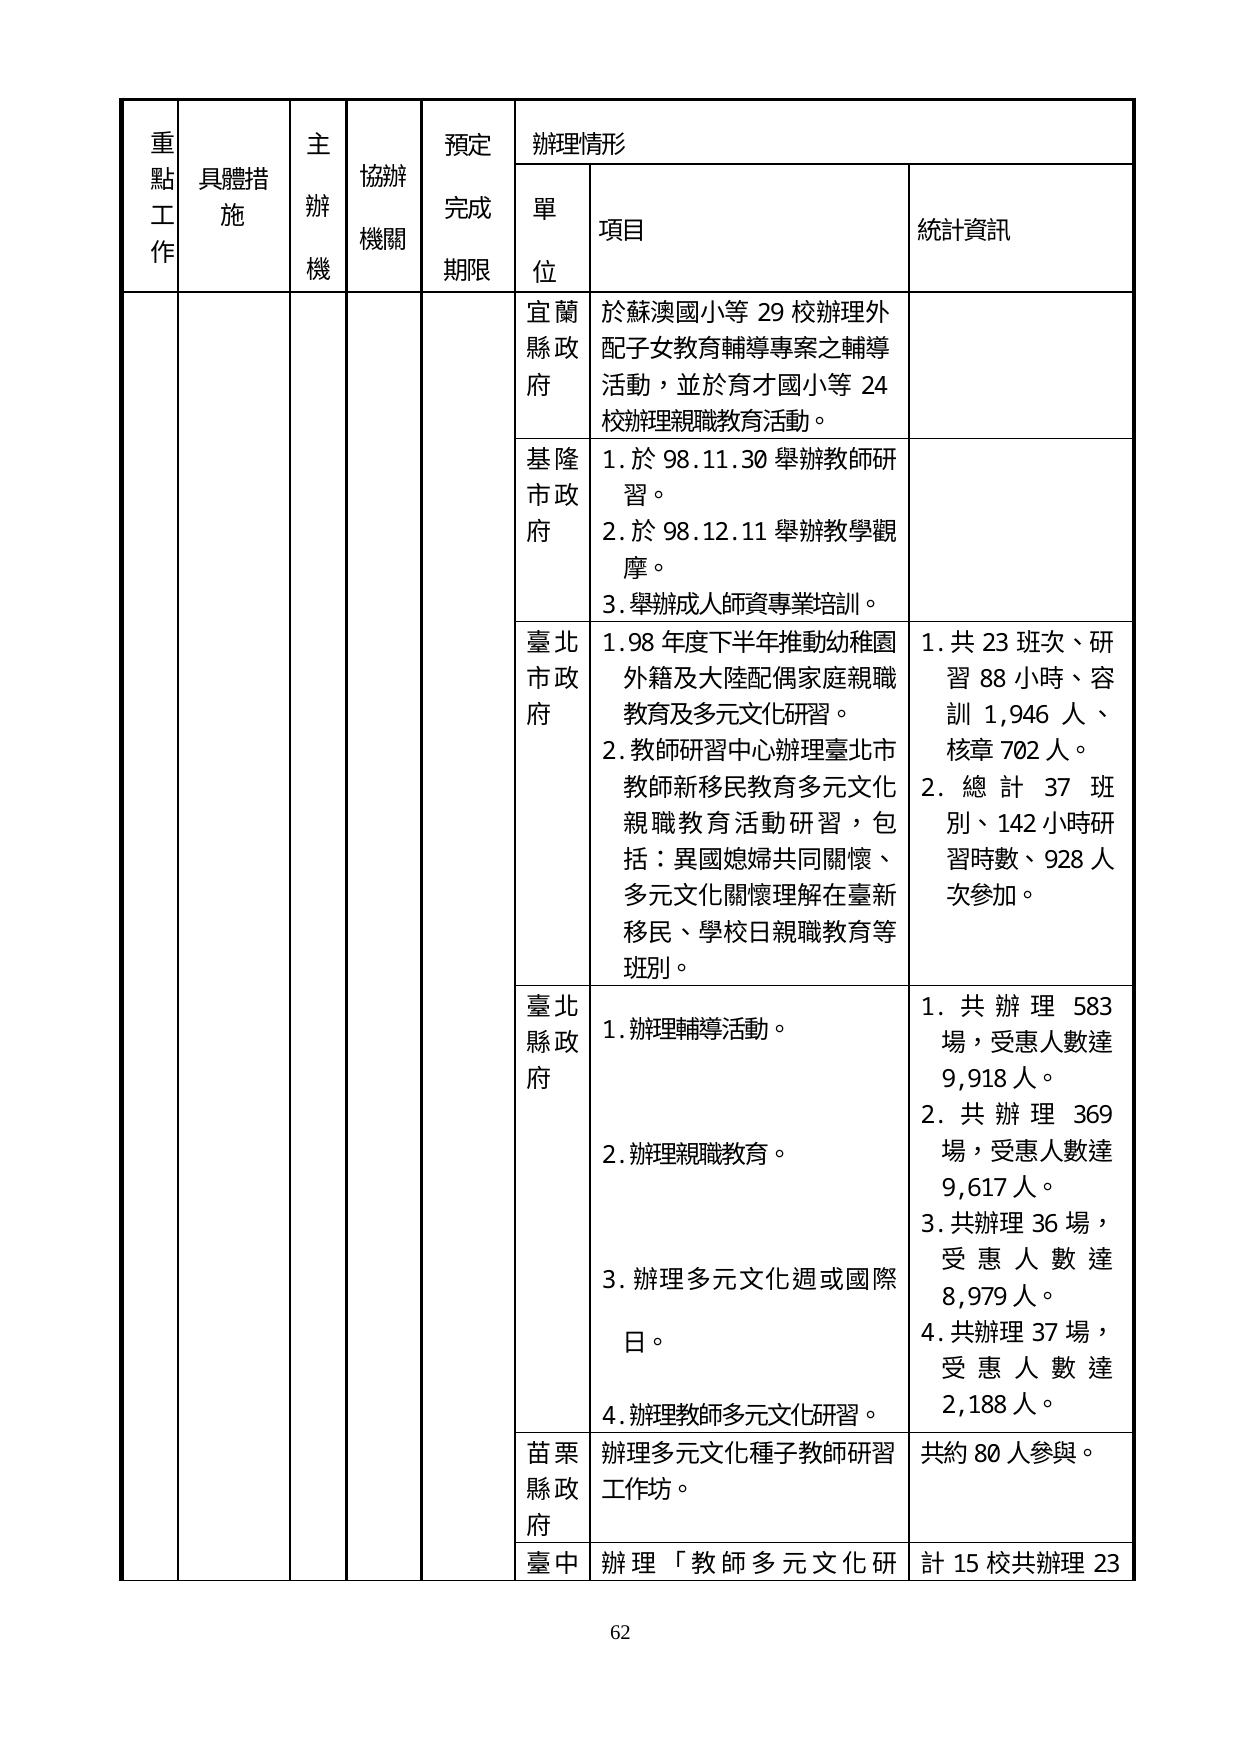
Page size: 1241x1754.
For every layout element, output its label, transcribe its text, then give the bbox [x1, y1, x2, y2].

table_cell 臺北市政府 [516, 622, 589, 984]
table_header 辦理情形 [516, 101, 1132, 163]
table_cell 1.98年度下半年推動幼稚園外籍及大陸配偶家庭親職教育及多元文化研習。 2.教師研習中心辦理臺北市教師新移民教育多元文化親職教育活動研習，包括：異國媳婦共同關懷、多元文化關懷理解在臺新移民、學校日親職教育等班別。 [591, 622, 908, 984]
table_cell [423, 293, 514, 1579]
table_header 重點工作 [124, 101, 177, 291]
table_cell [179, 293, 289, 1579]
table_header 主辦 機關 [291, 101, 345, 291]
table_cell 共約80人參與。 [910, 1433, 1132, 1542]
table_cell 1.共23班次、研習88小時、容訓1,946人、核章702人。 2.總計37班別、142小時研習時數、928人次參加。 [910, 622, 1132, 984]
table_cell 1.辦理輔導活動。 2.辦理親職教育。 3.辦理多元文化週或國際日。 4.辦理教師多元文化研習。 [591, 986, 908, 1431]
table_cell 計15校共辦理23 [910, 1543, 1132, 1579]
table_cell 辦理多元文化種子教師研習工作坊。 [591, 1433, 908, 1542]
table_header 協辦 機關 [348, 101, 420, 291]
table_cell 苗栗縣政府 [516, 1433, 589, 1542]
table_cell 項目 [591, 165, 908, 291]
table_cell 教育部 [291, 293, 345, 1579]
table_cell 1.共辦理583場，受惠人數達9,918人。 2.共辦理369場，受惠人數達9,617人。 3.共辦理36場，受惠人數達8,979人。 4.共辦理37場，受惠人數達2,188人。 [910, 986, 1132, 1431]
table_cell 臺中 [516, 1543, 589, 1579]
table_cell 宜蘭縣政府 [516, 293, 589, 438]
table_cell 於蘇澳國小等29校辦理外配子女教育輔導專案之輔導活動，並於育才國小等24校辦理親職教育活動。 [591, 293, 908, 438]
table_header 預定完成期限 [423, 101, 514, 291]
table_header 具體措施 [179, 101, 289, 291]
table_cell 辦理「教師多元文化研 [591, 1543, 908, 1579]
table_cell 臺北縣政府 [516, 986, 589, 1431]
table_cell 單位 [516, 165, 589, 291]
table_cell 1.於98.11.30舉辦教師研習。 2.於98.12.11舉辦教學觀摩。 3.舉辦成人師資專業培訓。 [591, 439, 908, 621]
table_cell [124, 293, 177, 1579]
table_cell [910, 439, 1132, 621]
table_cell 統計資訊 [910, 165, 1132, 291]
table_cell 基隆市政府 [516, 439, 589, 621]
table_cell [910, 293, 1132, 438]
table_cell [348, 293, 420, 1579]
